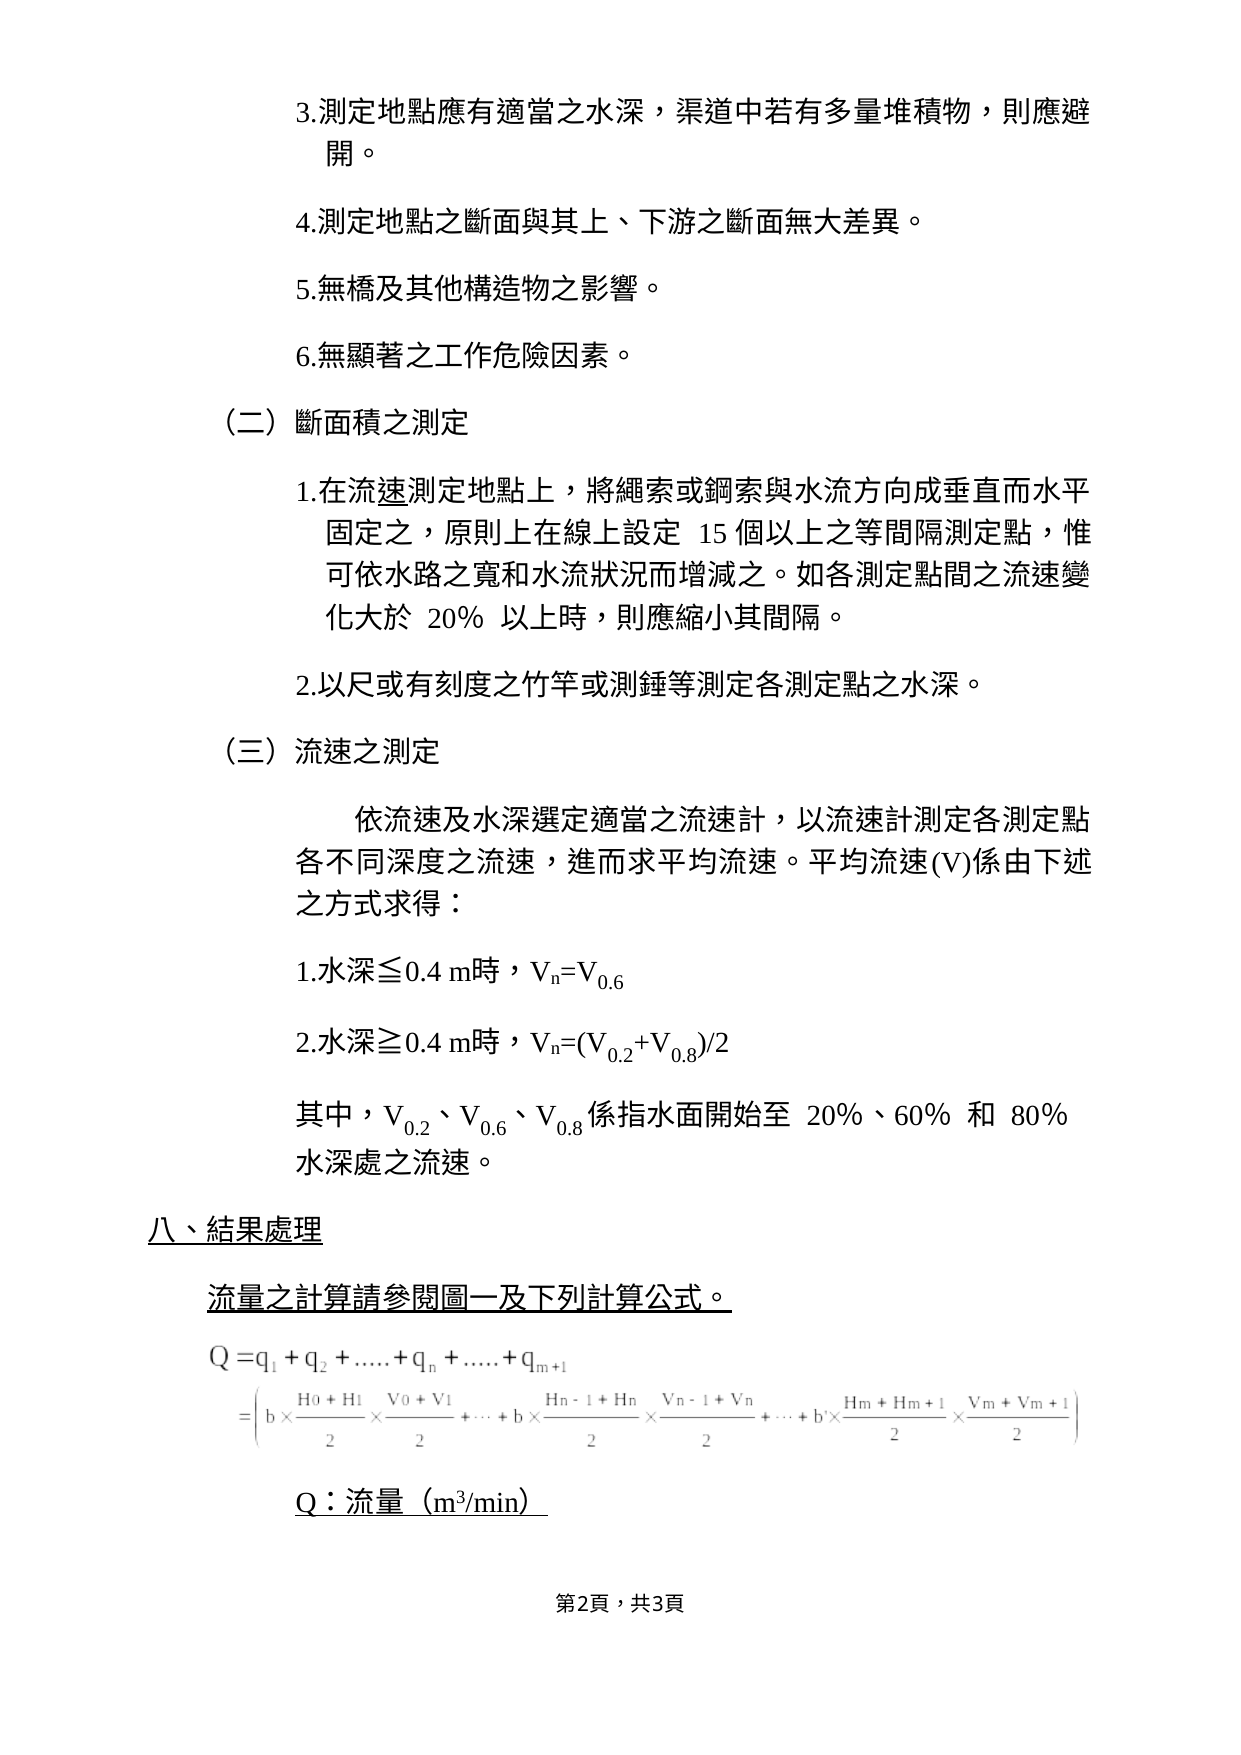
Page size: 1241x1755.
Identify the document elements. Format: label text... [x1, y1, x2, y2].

text 八、結果處理 [148, 1207, 1093, 1249]
list 其中，V0.2、V0.6、V0.8 係指水面開始至 20％、60％ 和 80％ 水深處之流速。 [295, 1092, 1093, 1182]
list （二）斷面積之測定 [207, 400, 1093, 442]
list 5.無橋及其他構造物之影響。 [295, 266, 1093, 308]
list 1.水深≦0.4 m時，Vn=V0.6 [295, 948, 1093, 994]
list 1.在流速測定地點上，將繩索或鋼索與水流方向成垂直而水平固定之，原則上在線上設定 15 個以上之等間隔測定點，惟可依水路之寬和水流狀況而增減之。如各測定點間之流速變化大於 20％ 以上時，則應縮小其間隔。 [295, 467, 1093, 637]
list 依流速及水深選定適當之流速計，以流速計測定各測定點各不同深度之流速，進而求平均流速。平均流速(V)係由下述之方式求得： [295, 796, 1093, 923]
list 流量之計算請參閱圖一及下列計算公式。 [207, 1274, 1093, 1317]
list （三）流速之測定 [207, 729, 1093, 771]
list 3.測定地點應有適當之水深，渠道中若有多量堆積物，則應避開。 [295, 89, 1093, 173]
list 2.水深≧0.4 m時，Vn=(V0.2+V0.8)/2 [295, 1019, 1093, 1067]
list Q：流量（m3/min） [295, 1479, 1093, 1521]
list 6.無顯著之工作危險因素。 [295, 333, 1093, 375]
list 2.以尺或有刻度之竹竿或測錘等測定各測定點之水深。 [295, 662, 1093, 704]
list 4.測定地點之斷面與其上、下游之斷面無大差異。 [295, 198, 1093, 241]
